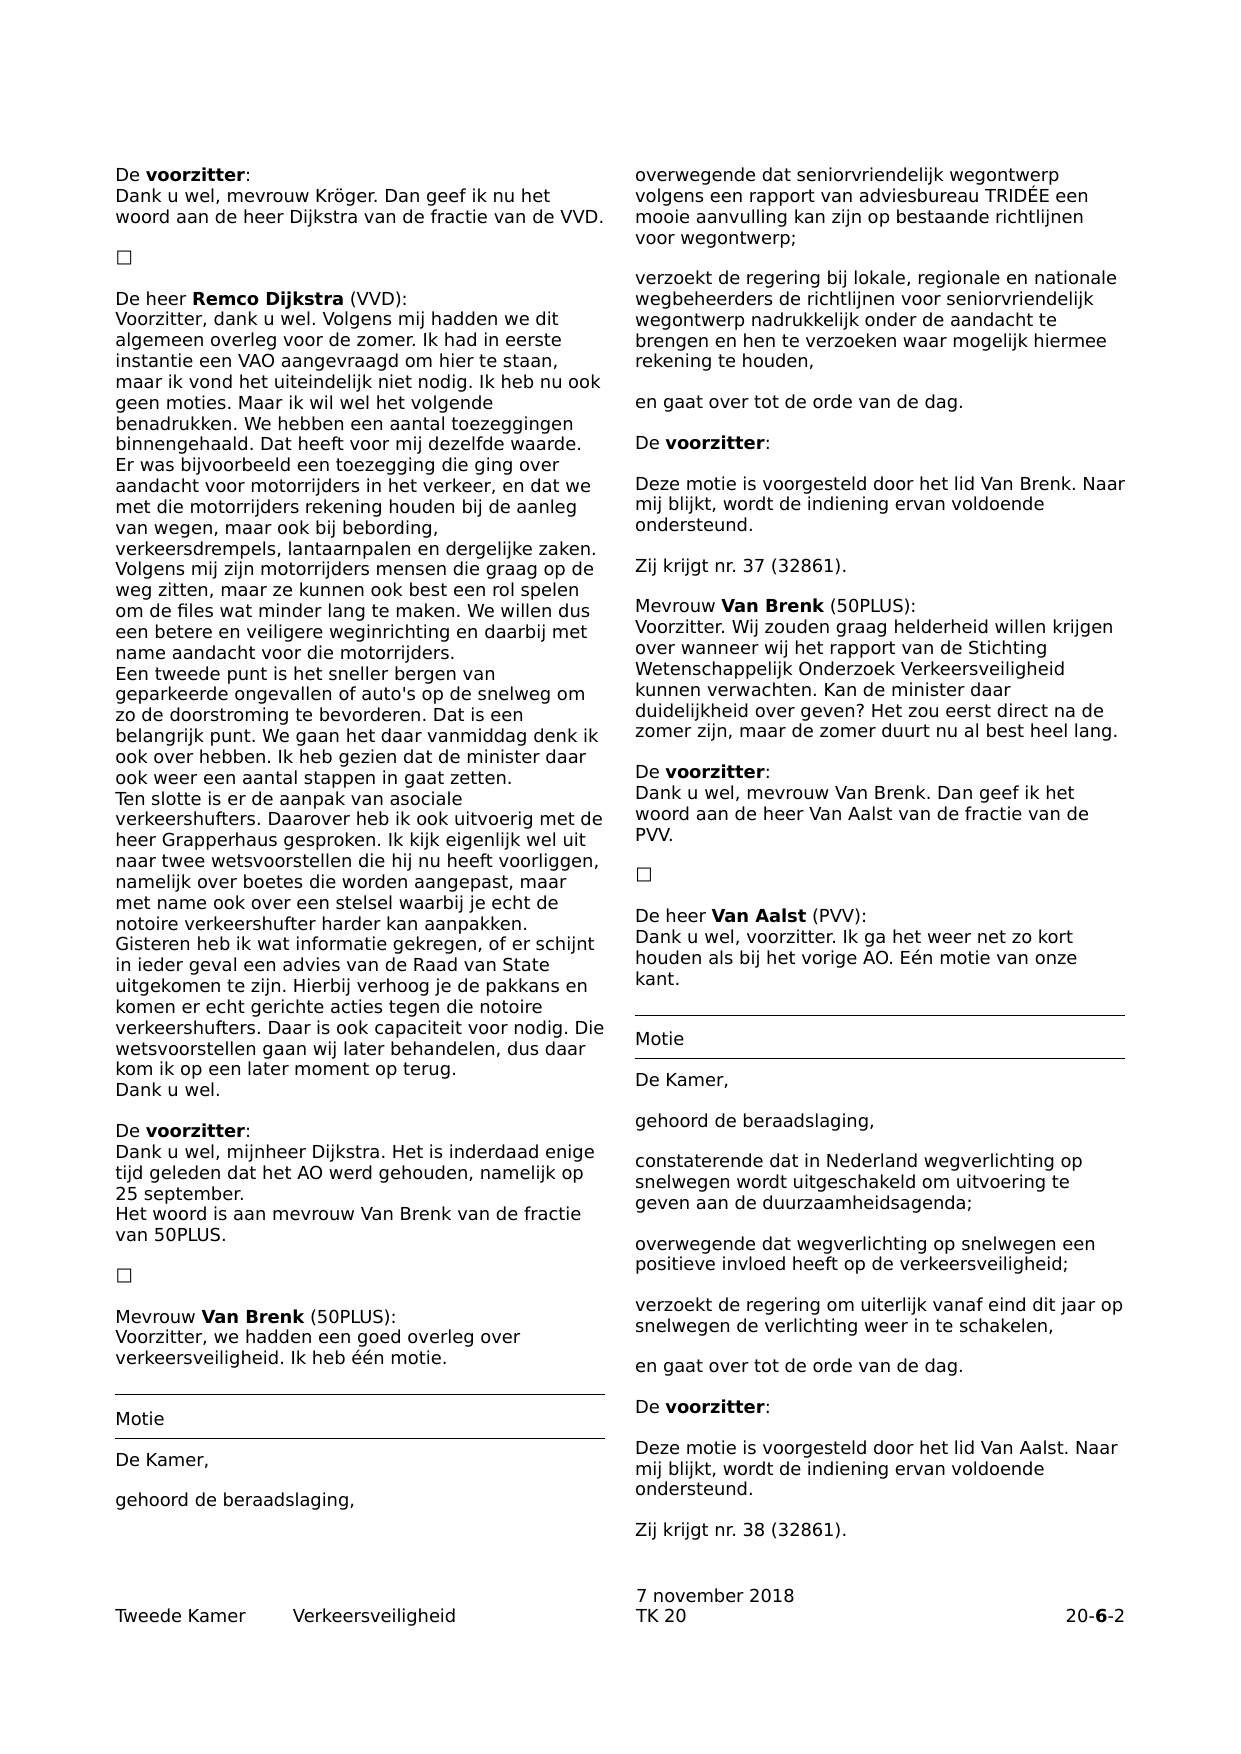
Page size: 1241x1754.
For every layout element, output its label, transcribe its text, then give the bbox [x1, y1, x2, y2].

text De voorzitter: [635, 1397, 1125, 1418]
text Mevrouw Van Brenk (50PLUS): [115, 1306, 605, 1327]
text Voorzitter, we hadden een goed overleg over verkeersveiligheid. Ik heb één motie. [115, 1327, 605, 1369]
text Deze motie is voorgesteld door het lid Van Brenk. Naar mij blijkt, wordt de indiening ervan voldoende ondersteund. [635, 473, 1125, 536]
text De voorzitter: [115, 1121, 605, 1142]
text Dank u wel, mevrouw Van Brenk. Dan geef ik het woord aan de heer Van Aalst van de fractie van de PVV. [635, 783, 1125, 845]
text Dank u wel, mevrouw Kröger. Dan geef ik nu het woord aan de heer Dijkstra van de fractie van de VVD. [115, 186, 605, 228]
text Dank u wel, mijnheer Dijkstra. Het is inderdaad enige tijd geleden dat het AO werd gehouden, namelijk op 25 september. [115, 1142, 605, 1204]
text De voorzitter: [635, 433, 1125, 453]
text ⬜ [115, 1266, 605, 1286]
text Motie [115, 1409, 605, 1429]
text De voorzitter: [635, 762, 1125, 783]
text De Kamer, [635, 1070, 1125, 1091]
text Het woord is aan mevrouw Van Brenk van de fractie van 50PLUS. [115, 1204, 605, 1246]
text De voorzitter: [115, 165, 605, 186]
text overwegende dat wegverlichting op snelwegen een positieve invloed heeft op de verkeersveiligheid; [635, 1233, 1125, 1275]
text Ten slotte is er de aanpak van asociale verkeershufters. Daarover heb ik ook uitvoerig met de heer Grapperhaus gesproken. Ik kijk eigenlijk wel uit naar twee wetsvoorstellen die hij nu heeft voorliggen, namelijk over boetes die worden aangepast, maar met name ook over een stelsel waarbij je echt de notoire verkeershufter harder kan aanpakken. Gisteren heb ik wat informatie gekregen, of er schijnt in ieder geval een advies van de Raad van State uitgekomen te zijn. Hierbij verhoog je de pakkans en komen er echt gerichte acties tegen die notoire verkeershufters. Daar is ook capaciteit voor nodig. Die wetsvoorstellen gaan wij later behandelen, dus daar kom ik op een later moment op terug. [115, 788, 605, 1080]
text Motie [635, 1029, 1125, 1050]
text De heer Van Aalst (PVV): [635, 906, 1125, 927]
text en gaat over tot de orde van de dag. [635, 1356, 1125, 1377]
text verzoekt de regering bij lokale, regionale en nationale wegbeheerders de richtlijnen voor seniorvriendelijk wegontwerp nadrukkelijk onder de aandacht te brengen en hen te verzoeken waar mogelijk hiermee rekening te houden, [635, 268, 1125, 372]
text gehoord de beraadslaging, [115, 1490, 605, 1511]
text overwegende dat seniorvriendelijk wegontwerp volgens een rapport van adviesbureau TRIDÉE een mooie aanvulling kan zijn op bestaande richtlijnen voor wegontwerp; [635, 165, 1125, 248]
text Een tweede punt is het sneller bergen van geparkeerde ongevallen of auto's op de snelweg om zo de doorstroming te bevorderen. Dat is een belangrijk punt. We gaan het daar vanmiddag denk ik ook over hebben. Ik heb gezien dat de minister daar ook weer een aantal stappen in gaat zetten. [115, 663, 605, 788]
text Mevrouw Van Brenk (50PLUS): [635, 596, 1125, 617]
text constaterende dat in Nederland wegverlichting op snelwegen wordt uitgeschakeld om uitvoering te geven aan de duurzaamheidsagenda; [635, 1151, 1125, 1213]
text Zij krijgt nr. 38 (32861). [635, 1520, 1125, 1541]
text en gaat over tot de orde van de dag. [635, 392, 1125, 413]
text Voorzitter. Wij zouden graag helderheid willen krijgen over wanneer wij het rapport van de Stichting Wetenschappelijk Onderzoek Verkeersveiligheid kunnen verwachten. Kan de minister daar duidelijkheid over geven? Het zou eerst direct na de zomer zijn, maar de zomer duurt nu al best heel lang. [635, 617, 1125, 742]
text Zij krijgt nr. 37 (32861). [635, 556, 1125, 576]
text De heer Remco Dijkstra (VVD): [115, 288, 605, 309]
text gehoord de beraadslaging, [635, 1111, 1125, 1131]
text De Kamer, [115, 1449, 605, 1470]
text Deze motie is voorgesteld door het lid Van Aalst. Naar mij blijkt, wordt de indiening ervan voldoende ondersteund. [635, 1438, 1125, 1500]
text ⬜ [635, 865, 1125, 886]
text Dank u wel, voorzitter. Ik ga het weer net zo kort houden als bij het vorige AO. Eén motie van onze kant. [635, 927, 1125, 989]
text ⬜ [115, 248, 605, 268]
text Voorzitter, dank u wel. Volgens mij hadden we dit algemeen overleg voor de zomer. Ik had in eerste instantie een VAO aangevraagd om hier te staan, maar ik vond het uiteindelijk niet nodig. Ik heb nu ook geen moties. Maar ik wil wel het volgende benadrukken. We hebben een aantal toezeggingen binnengehaald. Dat heeft voor mij dezelfde waarde. Er was bijvoorbeeld een toezegging die ging over aandacht voor motorrijders in het verkeer, en dat we met die motorrijders rekening houden bij de aanleg van wegen, maar ook bij bebording, verkeersdrempels, lantaarnpalen en dergelijke zaken. Volgens mij zijn motorrijders mensen die graag op de weg zitten, maar ze kunnen ook best een rol spelen om de files wat minder lang te maken. We willen dus een betere en veiligere weginrichting en daarbij met name aandacht voor die motorrijders. [115, 309, 605, 663]
text verzoekt de regering om uiterlijk vanaf eind dit jaar op snelwegen de verlichting weer in te schakelen, [635, 1295, 1125, 1336]
text Dank u wel. [115, 1080, 605, 1101]
